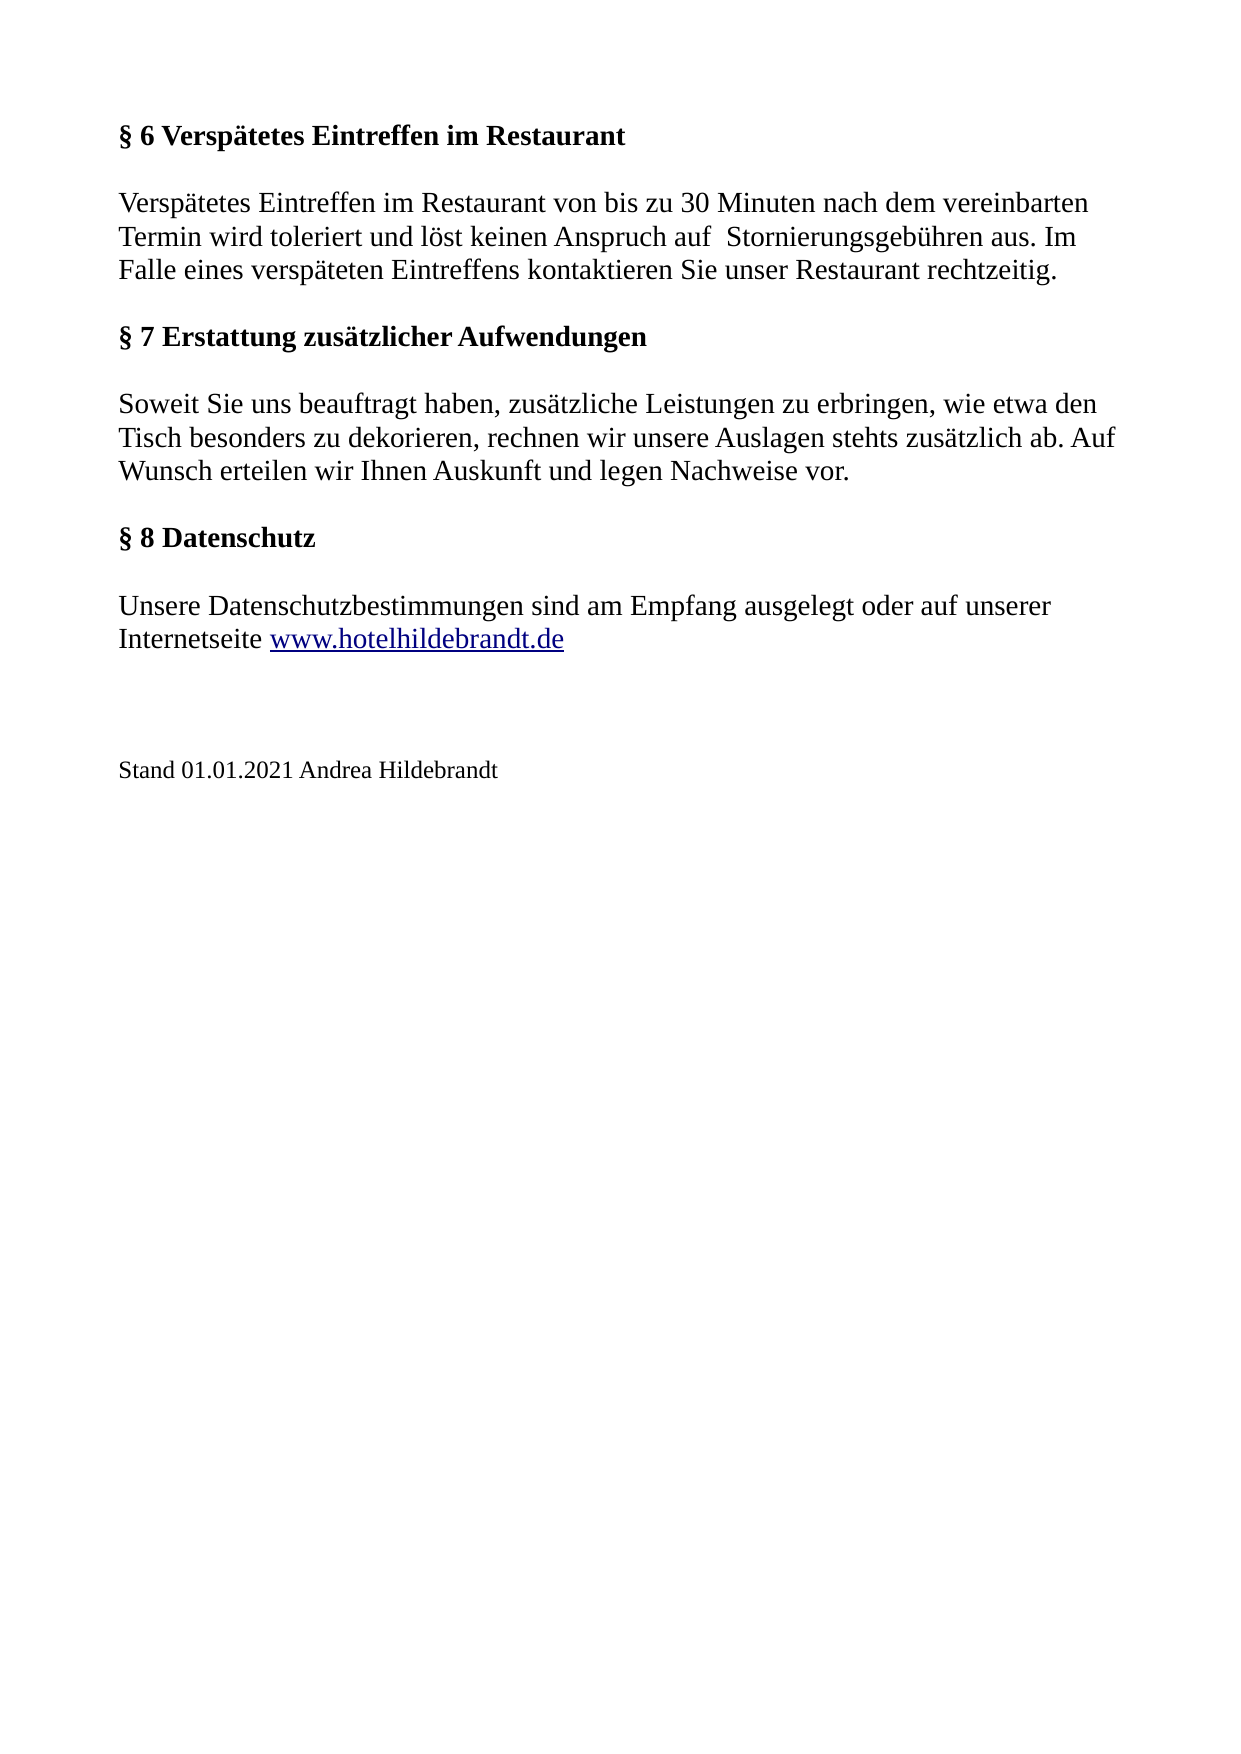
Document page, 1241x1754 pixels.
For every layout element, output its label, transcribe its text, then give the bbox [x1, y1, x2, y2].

text Stand 01.01.2021 Andrea Hildebrandt [118, 755, 1122, 784]
text § 7 Erstattung zusätzlicher Aufwendungen [118, 319, 1122, 353]
text Verspätetes Eintreffen im Restaurant von bis zu 30 Minuten nach dem vereinbarten Termin wird toleriert und löst keinen Anspruch auf Stornierungsgebühren aus. Im Falle eines verspäteten Eintreffens kontaktieren Sie unser Restaurant rechtzeitig. [118, 185, 1122, 286]
text Unsere Datenschutzbestimmungen sind am Empfang ausgelegt oder auf unserer Internetseite www.hotelhildebrandt.de [118, 588, 1122, 655]
text § 6 Verspätetes Eintreffen im Restaurant [118, 118, 1122, 152]
text § 8 Datenschutz [118, 521, 1122, 554]
text Soweit Sie uns beauftragt haben, zusätzliche Leistungen zu erbringen, wie etwa den Tisch besonders zu dekorieren, rechnen wir unsere Auslagen stehts zusätzlich ab. Auf Wunsch erteilen wir Ihnen Auskunft und legen Nachweise vor. [118, 386, 1122, 487]
